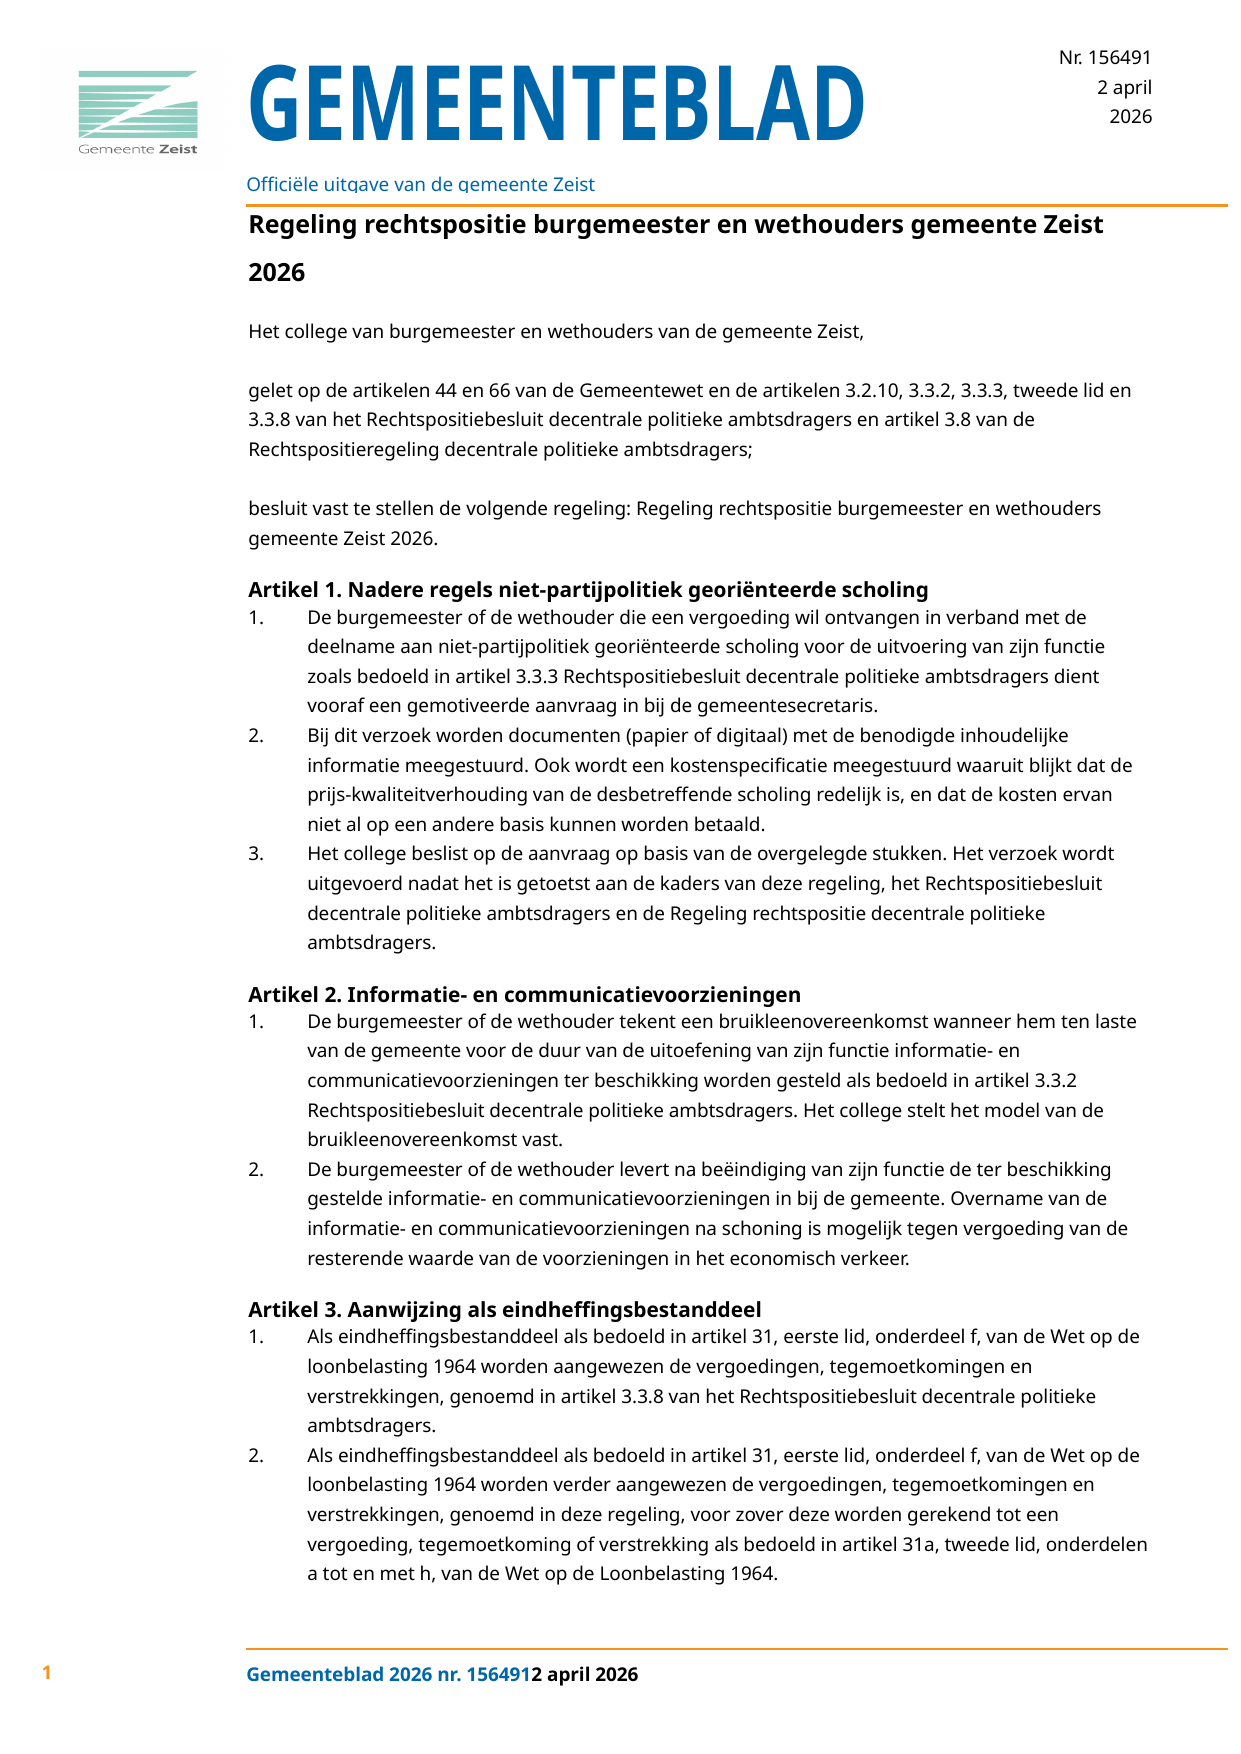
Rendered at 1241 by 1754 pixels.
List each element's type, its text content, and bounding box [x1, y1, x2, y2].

list Het college beslist op de aanvraag op basis van de overgelegde stukken. Het verzoek wordt uitgevoerd nadat het is getoetst aan de kaders van deze regeling, het Rechtspositiebesluit decentrale politieke ambtsdragers en de Regeling rechtspositie decentrale politieke ambtsdragers. [248, 841, 1152, 955]
list De burgemeester of de wethouder die een vergoeding wil ontvangen in verband met de deelname aan niet-partijpolitiek georiënteerde scholing voor de uitvoering van zijn functie zoals bedoeld in artikel 3.3.3 Rechtspositiebesluit decentrale politieke ambtsdragers dient vooraf een gemotiveerde aanvraag in bij de gemeentesecretaris. [248, 604, 1152, 718]
text Artikel 2. Informatie- en communicatievoorzieningen [248, 980, 1152, 1008]
list Als eindheffingsbestanddeel als bedoeld in artikel 31, eerste lid, onderdeel f, van de Wet op de loonbelasting 1964 worden aangewezen de vergoedingen, tegemoetkomingen en verstrekkingen, genoemd in artikel 3.3.8 van het Rechtspositiebesluit decentrale politieke ambtsdragers. [248, 1324, 1152, 1438]
text Artikel 1. Nadere regels niet-partijpolitiek georiënteerde scholing [248, 575, 1152, 604]
list Als eindheffingsbestanddeel als bedoeld in artikel 31, eerste lid, onderdeel f, van de Wet op de loonbelasting 1964 worden verder aangewezen de vergoedingen, tegemoetkomingen en verstrekkingen, genoemd in deze regeling, voor zover deze worden gerekend tot een vergoeding, tegemoetkoming of verstrekking als bedoeld in artikel 31a, tweede lid, onderdelen a tot en met h, van de Wet op de Loonbelasting 1964. [248, 1442, 1152, 1586]
text Regeling rechtspositie burgemeester en wethouders gemeente Zeist 2026 [248, 207, 1152, 288]
text gelet op de artikelen 44 en 66 van de Gemeentewet en de artikelen 3.2.10, 3.3.2, 3.3.3, tweede lid en 3.3.8 van het Rechtspositiebesluit decentrale politieke ambtsdragers en artikel 3.8 van de Rechtspositieregeling decentrale politieke ambtsdragers; [248, 377, 1152, 462]
list De burgemeester of de wethouder tekent een bruikleenovereenkomst wanneer hem ten laste van de gemeente voor de duur van de uitoefening van zijn functie informatie- en communicatievoorzieningen ter beschikking worden gesteld als bedoeld in artikel 3.3.2 Rechtspositiebesluit decentrale politieke ambtsdragers. Het college stelt het model van de bruikleenovereenkomst vast. [248, 1008, 1152, 1152]
text Artikel 3. Aanwijzing als eindheffingsbestanddeel [248, 1295, 1152, 1324]
text besluit vast te stellen de volgende regeling: Regeling rechtspositie burgemeester en wethouders gemeente Zeist 2026. [248, 495, 1152, 551]
list Bij dit verzoek worden documenten (papier of digitaal) met de benodigde inhoudelijke informatie meegestuurd. Ook wordt een kostenspecificatie meegestuurd waaruit blijkt dat de prijs-kwaliteitverhouding van de desbetreffende scholing redelijk is, en dat de kosten ervan niet al op een andere basis kunnen worden betaald. [248, 722, 1152, 837]
list De burgemeester of de wethouder levert na beëindiging van zijn functie de ter beschikking gestelde informatie- en communicatievoorzieningen in bij de gemeente. Overname van de informatie- en communicatievoorzieningen na schoning is mogelijk tegen vergoeding van de resterende waarde van de voorzieningen in het economisch verkeer. [248, 1156, 1152, 1271]
text Het college van burgemeester en wethouders van de gemeente Zeist, [248, 318, 1152, 344]
picture [41, 47, 231, 172]
